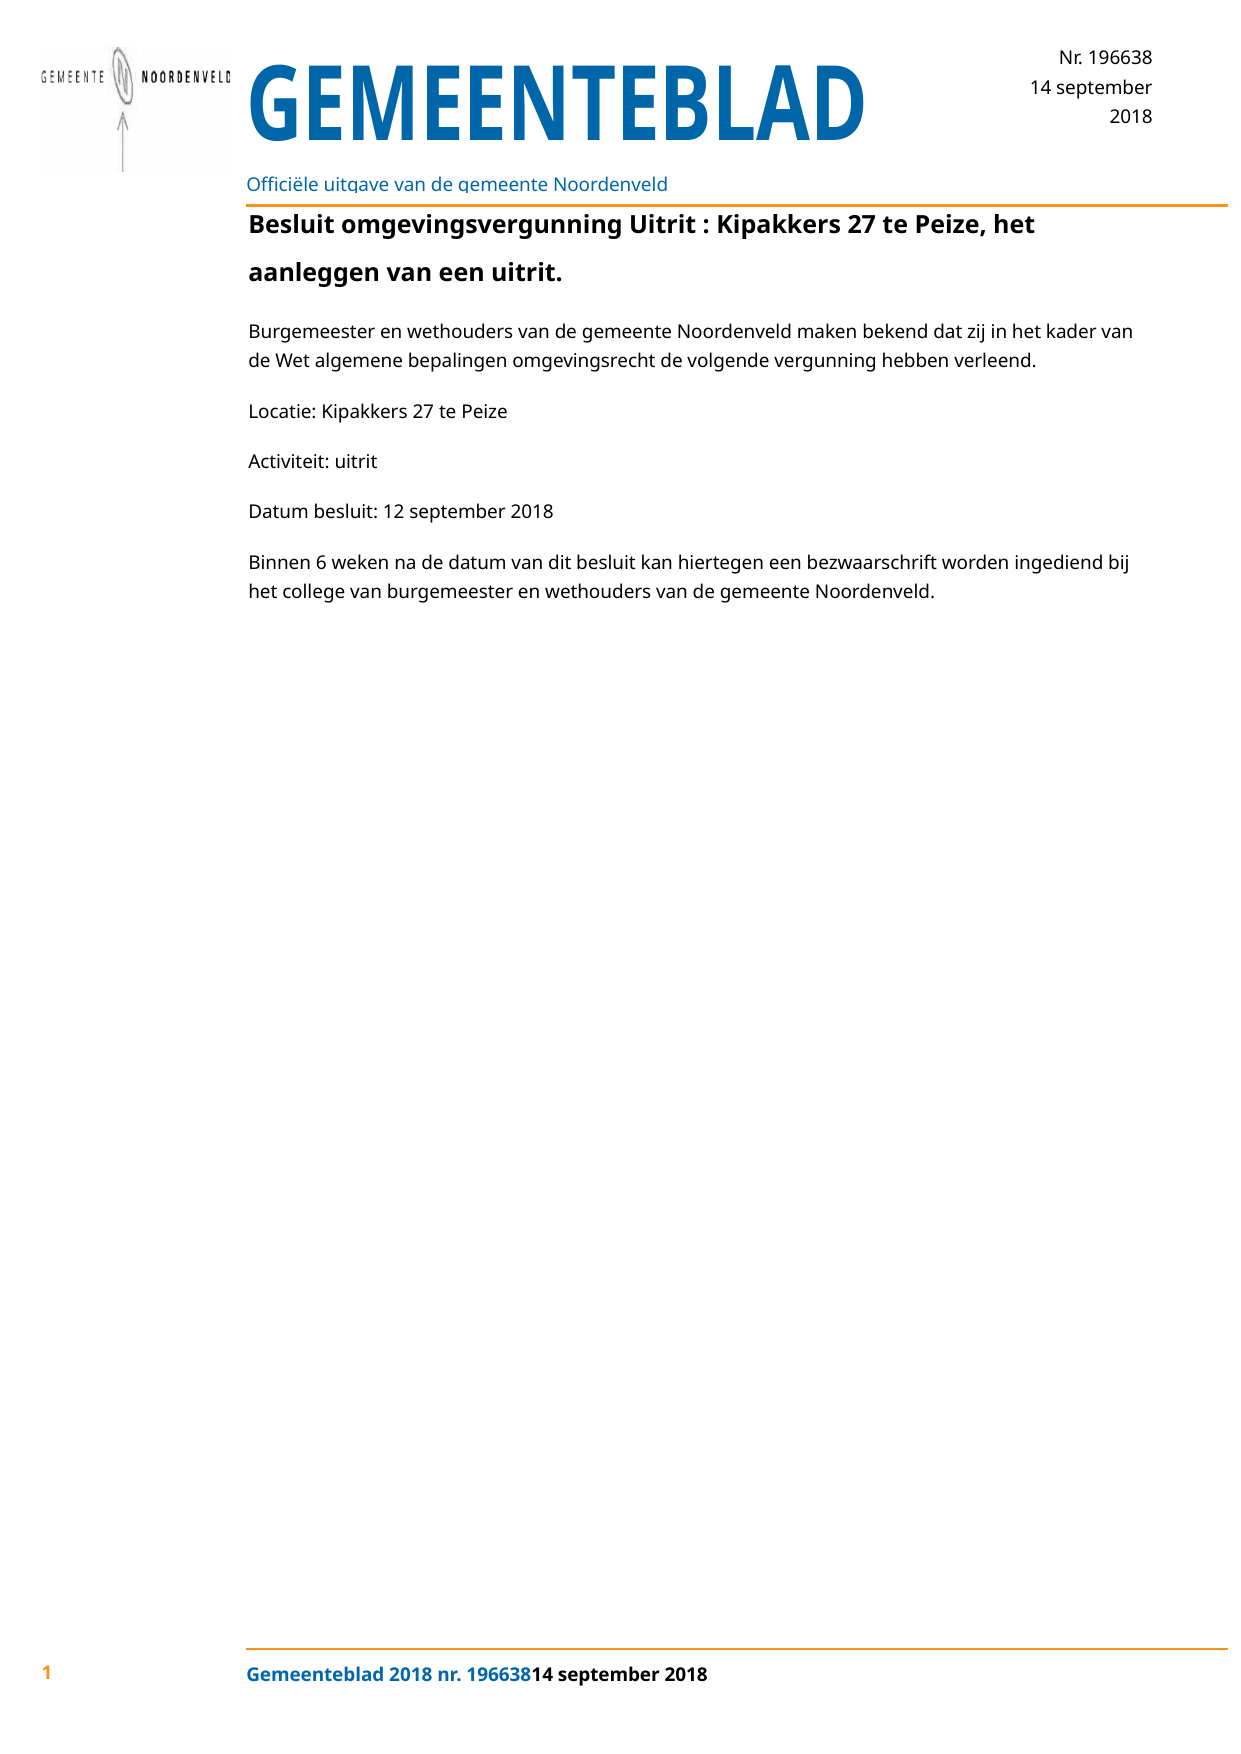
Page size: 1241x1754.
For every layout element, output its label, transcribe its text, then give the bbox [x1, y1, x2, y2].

text Burgemeester en wethouders van de gemeente Noordenveld maken bekend dat zij in het kader van de Wet algemene bepalingen omgevingsrecht de volgende vergunning hebben verleend. [248, 318, 1152, 373]
text Datum besluit: 12 september 2018 [248, 499, 1152, 524]
text Activiteit: uitrit [248, 448, 1152, 474]
text Locatie: Kipakkers 27 te Peize [248, 398, 1152, 424]
text Binnen 6 weken na de datum van dit besluit kan hiertegen een bezwaarschrift worden ingediend bij het college van burgemeester en wethouders van de gemeente Noordenveld. [248, 549, 1152, 604]
text Besluit omgevingsvergunning Uitrit : Kipakkers 27 te Peize, het aanleggen van een uitrit. [248, 207, 1152, 288]
picture [41, 47, 231, 172]
